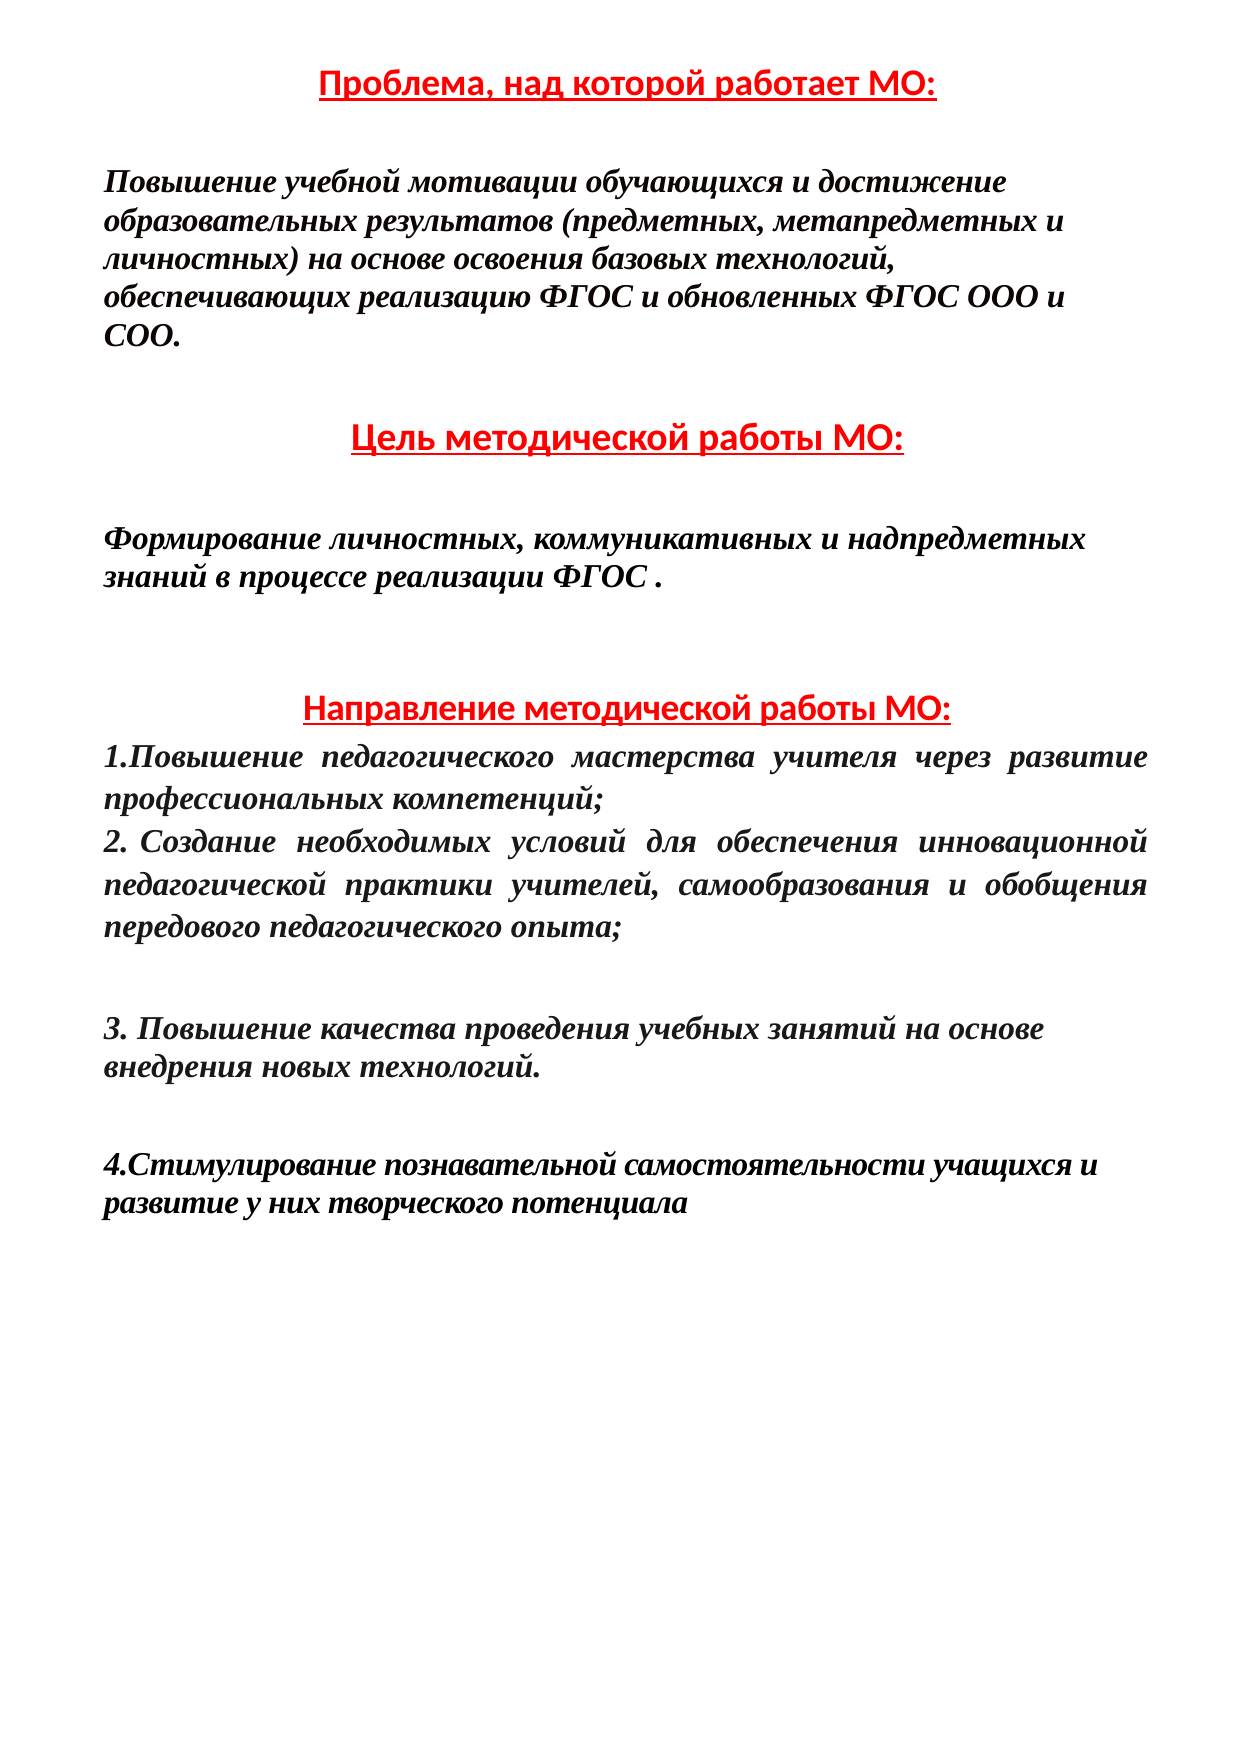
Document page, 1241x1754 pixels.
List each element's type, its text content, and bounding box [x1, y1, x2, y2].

text 4.Стимулирование познавательной самостоятельности учащихся и развитие у них творческого потенциала [103, 1144, 1152, 1221]
text Проблема, над которой работает МО: [103, 59, 1152, 105]
text Повышение учебной мотивации обучающихся и достижение образовательных результатов (предметных, метапредметных и личностных) на основе освоения базовых технологий, обеспечивающих реализацию ФГОС и обновленных ФГОС ООО и СОО. [103, 162, 1152, 353]
text Цель методической работы МО: [103, 412, 1152, 460]
text Направление методической работы МО: [103, 683, 1152, 729]
text 3. Повышение качества проведения учебных занятий на основе внедрения новых технологий. [103, 1008, 1152, 1085]
text 1.Повышение педагогического мастерства учителя через развитие профессиональных компетенций; [103, 736, 1152, 817]
text 2. Создание необходимых условий для обеспечения инновационной педагогической практики учителей, самообразования и обобщения передового педагогического опыта; [103, 822, 1152, 944]
text Формирование личностных, коммуникативных и надпредметных знаний в процессе реализации ФГОС . [103, 518, 1152, 595]
